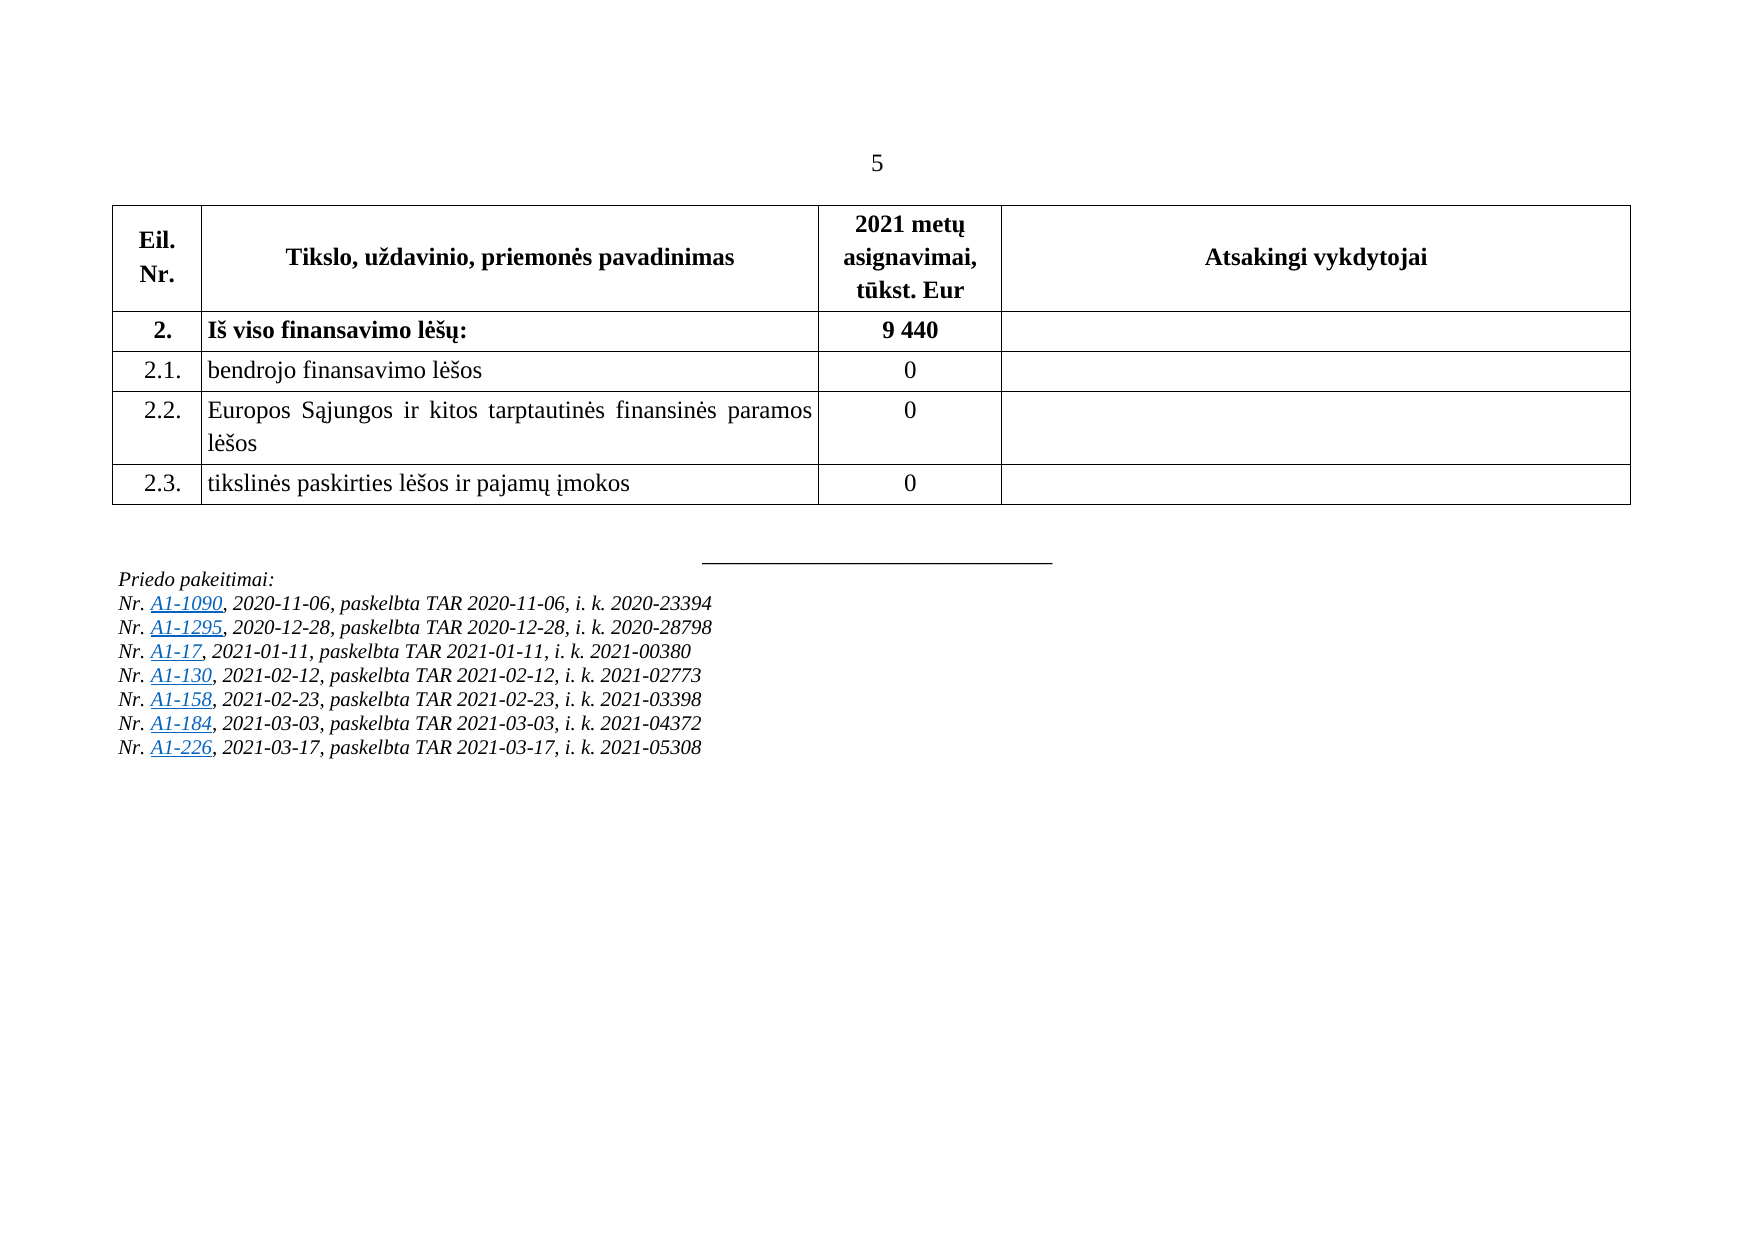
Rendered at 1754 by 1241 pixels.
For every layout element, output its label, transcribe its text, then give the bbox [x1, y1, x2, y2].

table_cell 0 [819, 392, 1001, 464]
text Nr. A1-1295, 2020-12-28, paskelbta TAR 2020-12-28, i. k. 2020-28798 [118, 615, 1636, 639]
text Priedo pakeitimai: [118, 567, 1636, 591]
text Nr. A1-1090, 2020-11-06, paskelbta TAR 2020-11-06, i. k. 2020-23394 [118, 591, 1636, 615]
text Nr. A1-226, 2021-03-17, paskelbta TAR 2021-03-17, i. k. 2021-05308 [118, 735, 1636, 759]
table_header Eil. Nr. [113, 206, 201, 311]
text Nr. A1-17, 2021-01-11, paskelbta TAR 2021-01-11, i. k. 2021-00380 [118, 639, 1636, 663]
text Nr. A1-184, 2021-03-03, paskelbta TAR 2021-03-03, i. k. 2021-04372 [118, 711, 1636, 735]
text ____________________________ [118, 538, 1636, 567]
table_cell bendrojo finansavimo lėšos [202, 352, 818, 391]
table_cell 0 [819, 465, 1001, 504]
table_cell 2.2. [113, 392, 201, 464]
table_cell Europos Sąjungos ir kitos tarptautinės finansinės paramos lėšos [202, 392, 818, 464]
table_cell 2. [113, 312, 201, 351]
table_header Atsakingi vykdytojai [1002, 206, 1630, 311]
text Nr. A1-130, 2021-02-12, paskelbta TAR 2021-02-12, i. k. 2021-02773 [118, 663, 1636, 687]
table_cell [1002, 312, 1630, 351]
table_header 2021 metų asignavimai, tūkst. Eur [819, 206, 1001, 311]
text Nr. A1-158, 2021-02-23, paskelbta TAR 2021-02-23, i. k. 2021-03398 [118, 687, 1636, 711]
table_header Tikslo, uždavinio, priemonės pavadinimas [202, 206, 818, 311]
table_cell tikslinės paskirties lėšos ir pajamų įmokos [202, 465, 818, 504]
table_cell 0 [819, 352, 1001, 391]
table_cell [1002, 352, 1630, 391]
table_cell 9 440 [819, 312, 1001, 351]
table_cell Iš viso finansavimo lėšų: [202, 312, 818, 351]
table_cell 2.3. [113, 465, 201, 504]
table_cell 2.1. [113, 352, 201, 391]
table_cell [1002, 392, 1630, 464]
table_cell [1002, 465, 1630, 504]
